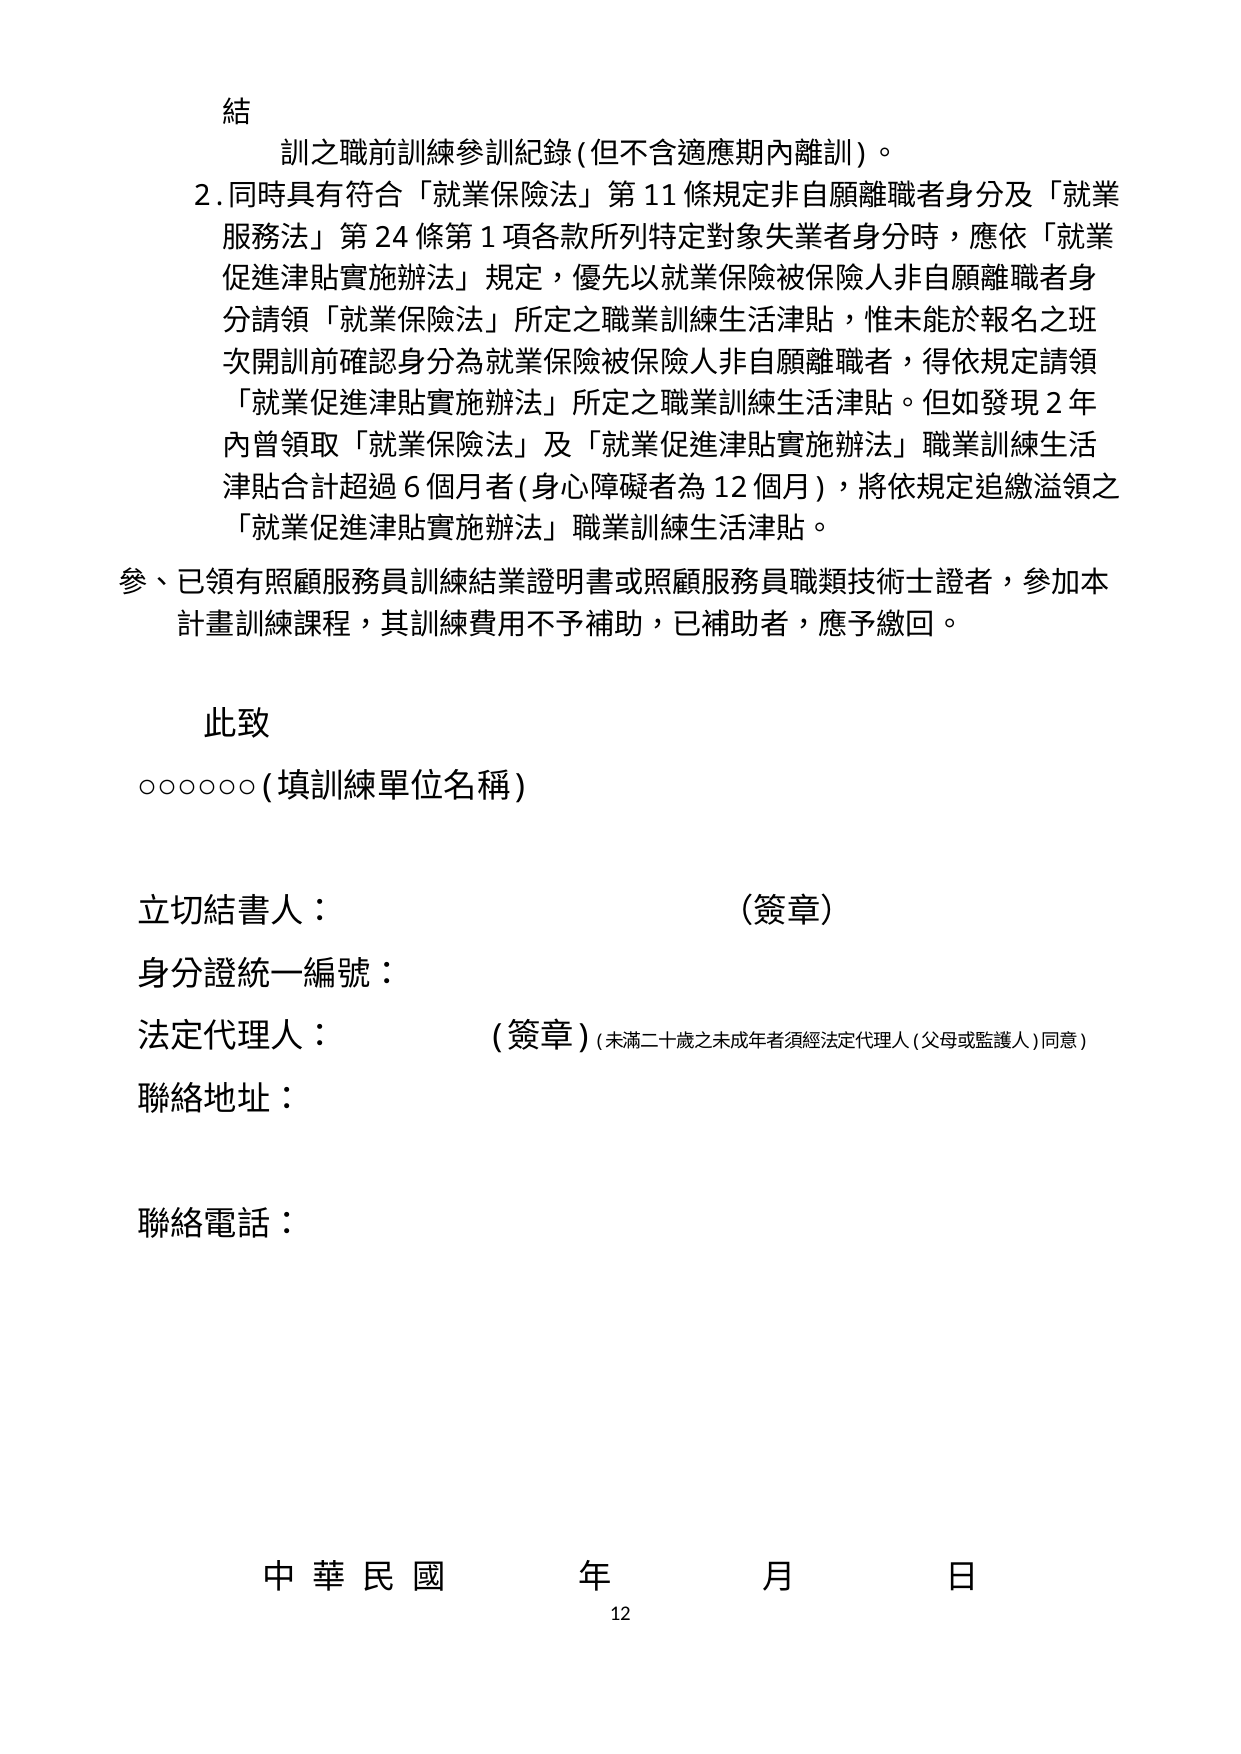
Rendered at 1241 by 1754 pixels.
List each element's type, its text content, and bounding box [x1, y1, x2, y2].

text 中 華 民 國 年 月 日 [118, 1555, 1122, 1597]
text 結 [193, 89, 1122, 130]
text 訓之職前訓練參訓紀錄(但不含適應期內離訓)。 [193, 130, 1122, 172]
text 2.同時具有符合「就業保險法」第11條規定非自願離職者身分及「就業服務法」第24條第1項各款所列特定對象失業者身分時，應依「就業促進津貼實施辦法」規定，優先以就業保險被保險人非自願離職者身分請領「就業保險法」所定之職業訓練生活津貼，惟未能於報名之班次開訓前確認身分為就業保險被保險人非自願離職者，得依規定請領「就業促進津貼實施辦法」所定之職業訓練生活津貼。但如發現2年內曾領取「就業保險法」及「就業促進津貼實施辦法」職業訓練生活津貼合計超過6個月者(身心障礙者為12個月)，將依規定追繳溢領之「就業促進津貼實施辦法」職業訓練生活津貼。 [193, 172, 1122, 547]
text 參、已領有照顧服務員訓練結業證明書或照顧服務員職類技術士證者，參加本計畫訓練課程，其訓練費用不予補助，已補助者，應予繳回。 [118, 559, 1122, 643]
text 聯絡地址： [137, 1080, 1122, 1118]
text 此致 [137, 705, 1122, 743]
text 法定代理人： (簽章)(未滿二十歲之未成年者須經法定代理人(父母或監護人)同意) [137, 1018, 1122, 1055]
text 聯絡電話： [137, 1205, 1122, 1243]
text ○○○○○○(填訓練單位名稱) [137, 768, 1122, 805]
text 身分證統一編號： [137, 955, 1122, 993]
text 立切結書人： （簽章） [137, 893, 1122, 930]
